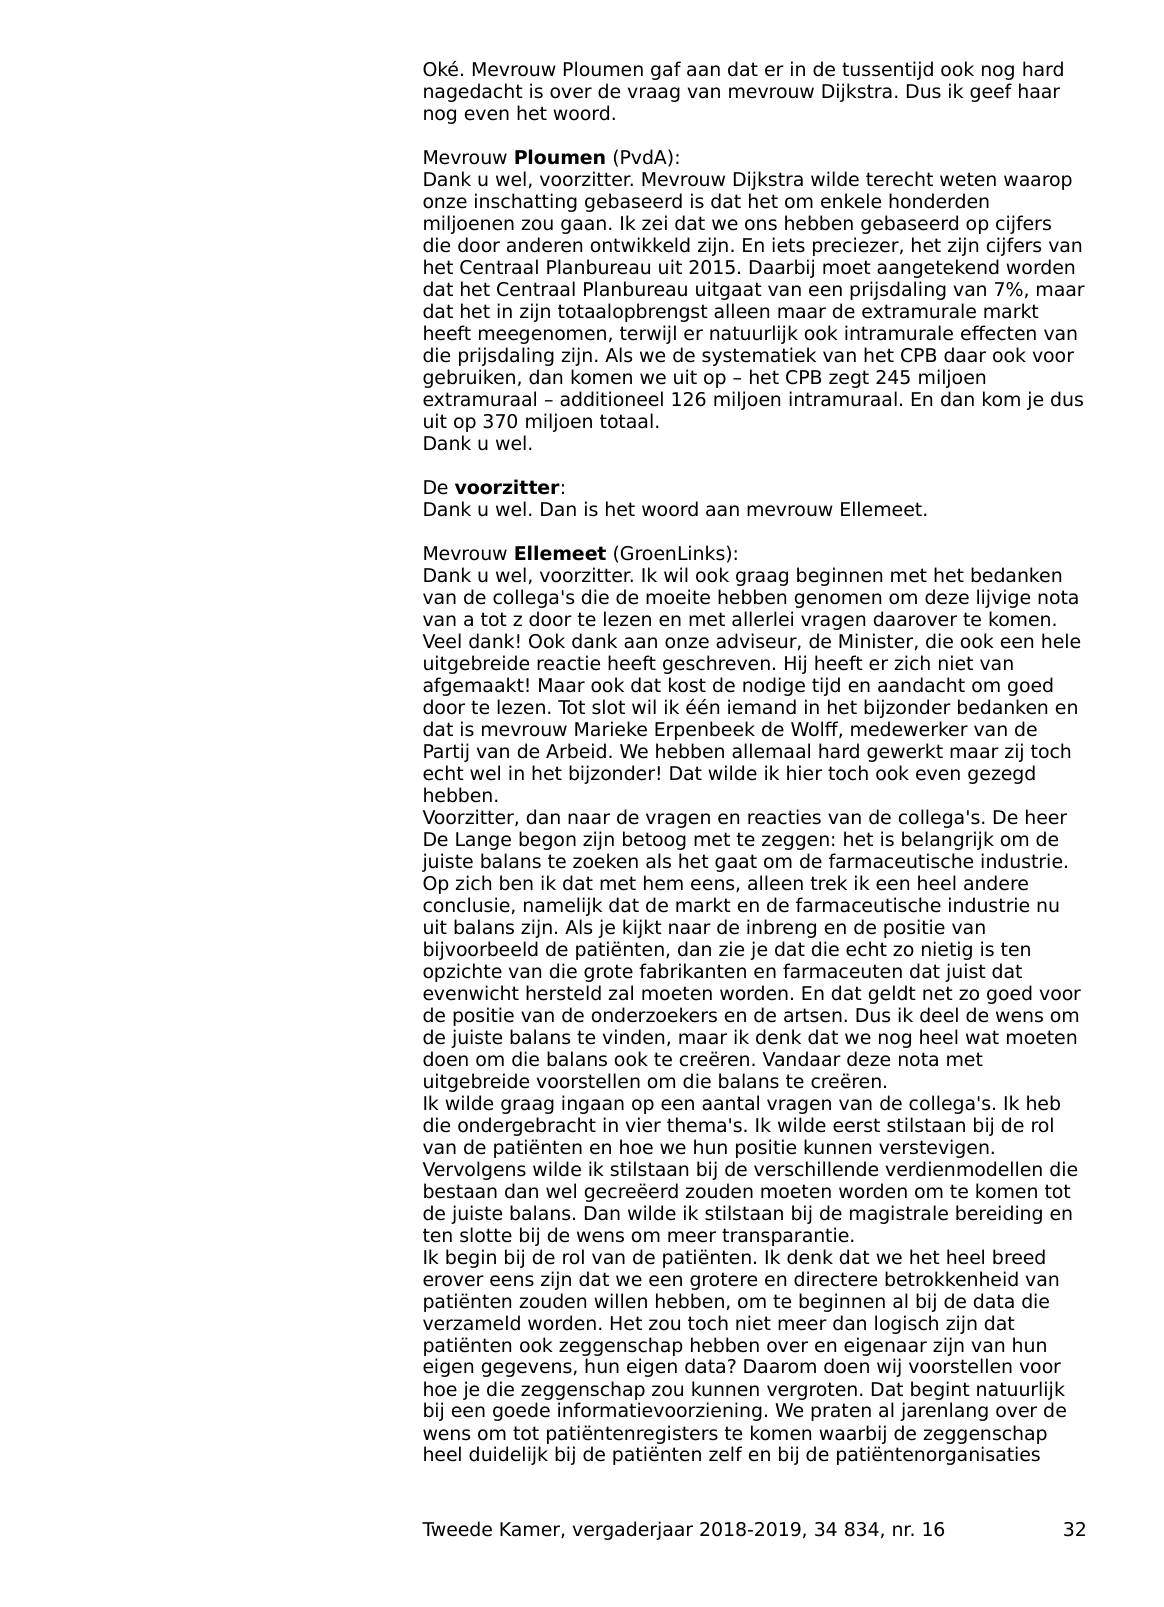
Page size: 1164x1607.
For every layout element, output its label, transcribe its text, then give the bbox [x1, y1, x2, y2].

text Oké. Mevrouw Ploumen gaf aan dat er in de tussentijd ook nog hard nagedacht is over de vraag van mevrouw Dijkstra. Dus ik geef haar nog even het woord. [422, 59, 1087, 125]
text Dank u wel, voorzitter. Mevrouw Dijkstra wilde terecht weten waarop onze inschatting gebaseerd is dat het om enkele honderden miljoenen zou gaan. Ik zei dat we ons hebben gebaseerd op cijfers die door anderen ontwikkeld zijn. En iets preciezer, het zijn cijfers van het Centraal Planbureau uit 2015. Daarbij moet aangetekend worden dat het Centraal Planbureau uitgaat van een prijsdaling van 7%, maar dat het in zijn totaalopbrengst alleen maar de extramurale markt heeft meegenomen, terwijl er natuurlijk ook intramurale effecten van die prijsdaling zijn. Als we de systematiek van het CPB daar ook voor gebruiken, dan komen we uit op – het CPB zegt 245 miljoen extramuraal – additioneel 126 miljoen intramuraal. En dan kom je dus uit op 370 miljoen totaal. [422, 169, 1087, 433]
text Dank u wel. [422, 433, 1087, 455]
text Dank u wel, voorzitter. Ik wil ook graag beginnen met het bedanken van de collega's die de moeite hebben genomen om deze lijvige nota van a tot z door te lezen en met allerlei vragen daarover te komen. Veel dank! Ook dank aan onze adviseur, de Minister, die ook een hele uitgebreide reactie heeft geschreven. Hij heeft er zich niet van afgemaakt! Maar ook dat kost de nodige tijd en aandacht om goed door te lezen. Tot slot wil ik één iemand in het bijzonder bedanken en dat is mevrouw Marieke Erpenbeek de Wolff, medewerker van de Partij van de Arbeid. We hebben allemaal hard gewerkt maar zij toch echt wel in het bijzonder! Dat wilde ik hier toch ook even gezegd hebben. [422, 565, 1087, 807]
text Mevrouw Ellemeet (GroenLinks): [422, 543, 1087, 565]
text Voorzitter, dan naar de vragen en reacties van de collega's. De heer De Lange begon zijn betoog met te zeggen: het is belangrijk om de juiste balans te zoeken als het gaat om de farmaceutische industrie. Op zich ben ik dat met hem eens, alleen trek ik een heel andere conclusie, namelijk dat de markt en de farmaceutische industrie nu uit balans zijn. Als je kijkt naar de inbreng en de positie van bijvoorbeeld de patiënten, dan zie je dat die echt zo nietig is ten opzichte van die grote fabrikanten en farmaceuten dat juist dat evenwicht hersteld zal moeten worden. En dat geldt net zo goed voor de positie van de onderzoekers en de artsen. Dus ik deel de wens om de juiste balans te vinden, maar ik denk dat we nog heel wat moeten doen om die balans ook te creëren. Vandaar deze nota met uitgebreide voorstellen om die balans te creëren. [422, 807, 1087, 1093]
text Ik wilde graag ingaan op een aantal vragen van de collega's. Ik heb die ondergebracht in vier thema's. Ik wilde eerst stilstaan bij de rol van de patiënten en hoe we hun positie kunnen verstevigen. Vervolgens wilde ik stilstaan bij de verschillende verdienmodellen die bestaan dan wel gecreëerd zouden moeten worden om te komen tot de juiste balans. Dan wilde ik stilstaan bij de magistrale bereiding en ten slotte bij de wens om meer transparantie. [422, 1093, 1087, 1247]
text Ik begin bij de rol van de patiënten. Ik denk dat we het heel breed erover eens zijn dat we een grotere en directere betrokkenheid van patiënten zouden willen hebben, om te beginnen al bij de data die verzameld worden. Het zou toch niet meer dan logisch zijn dat patiënten ook zeggenschap hebben over en eigenaar zijn van hun eigen gegevens, hun eigen data? Daarom doen wij voorstellen voor hoe je die zeggenschap zou kunnen vergroten. Dat begint natuurlijk bij een goede informatievoorziening. We praten al jarenlang over de wens om tot patiëntenregisters te komen waarbij de zeggenschap heel duidelijk bij de patiënten zelf en bij de patiëntenorganisaties [422, 1247, 1087, 1466]
text Mevrouw Ploumen (PvdA): [422, 147, 1087, 169]
text Dank u wel. Dan is het woord aan mevrouw Ellemeet. [422, 499, 1087, 521]
text De voorzitter: [422, 477, 1087, 499]
